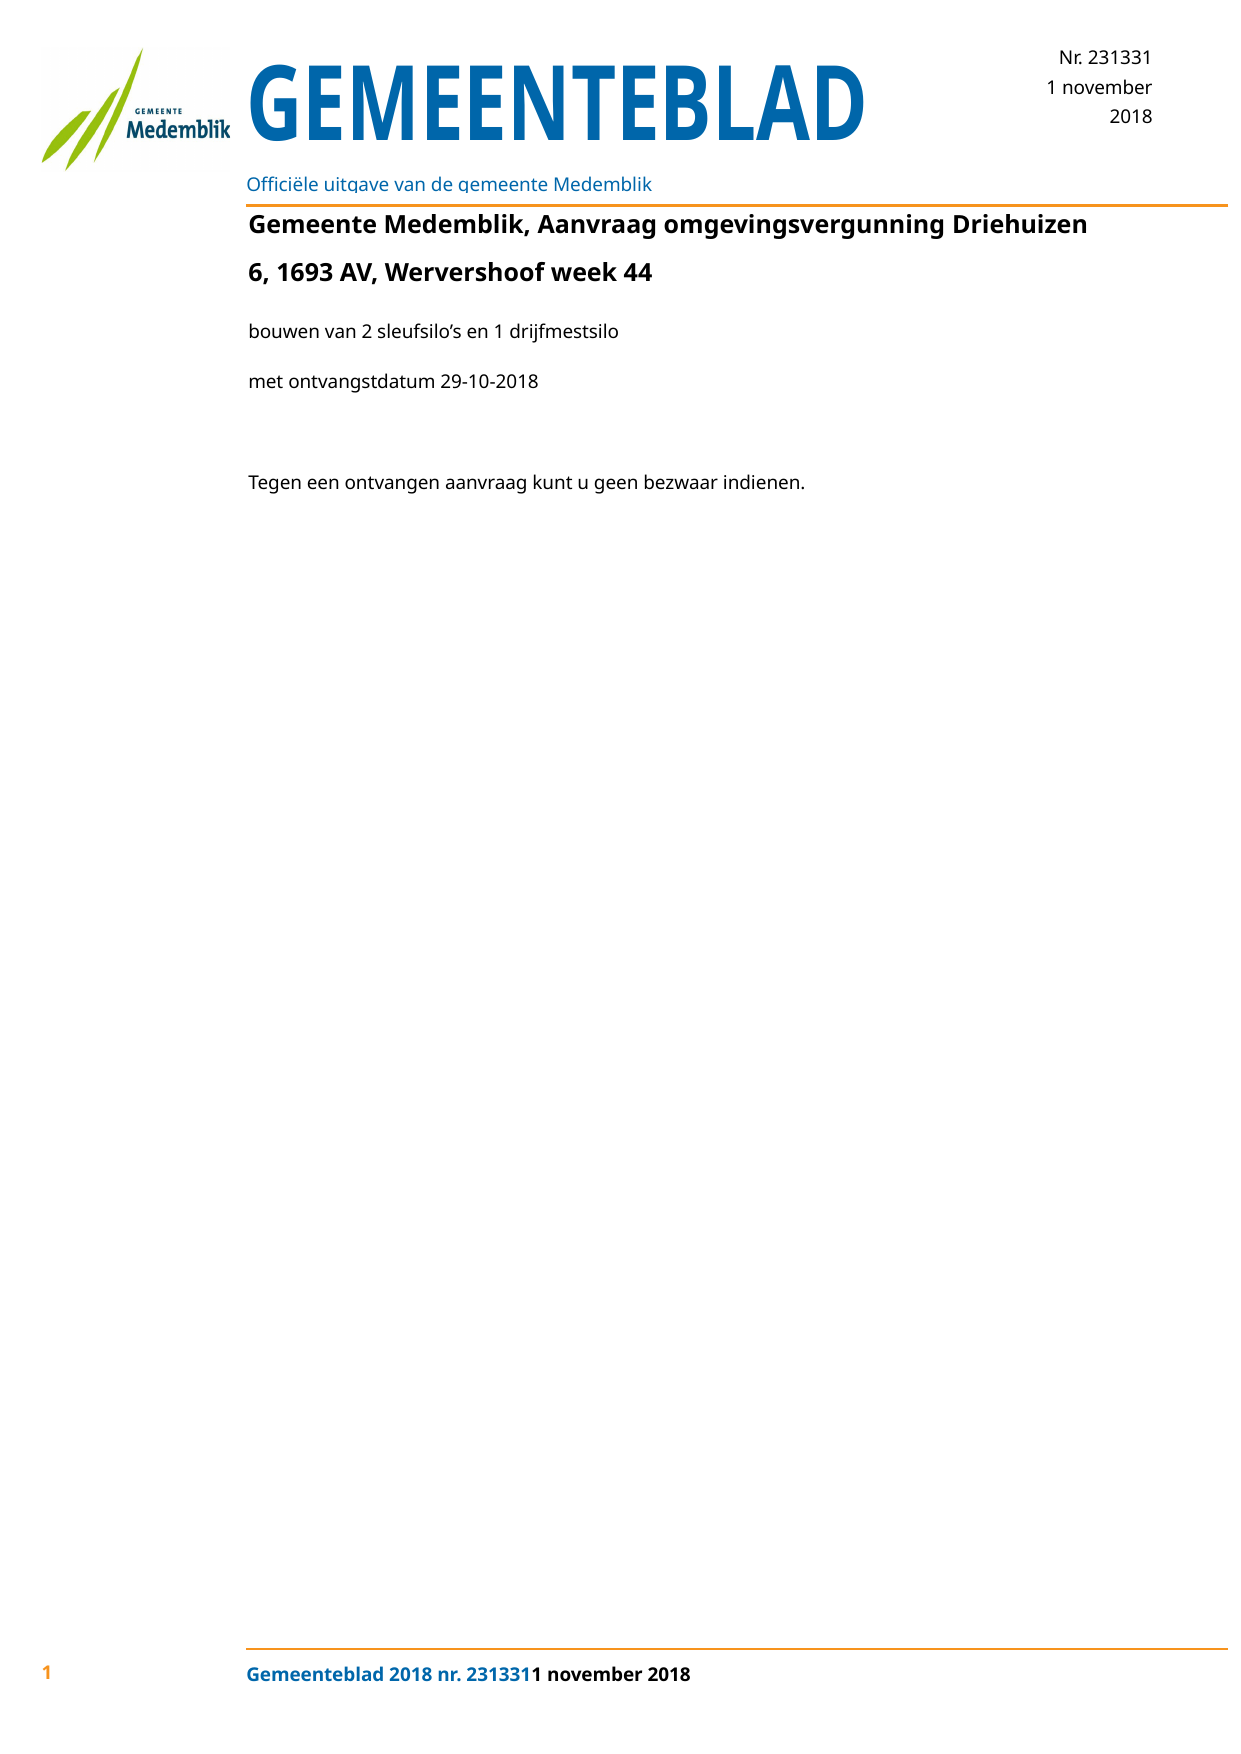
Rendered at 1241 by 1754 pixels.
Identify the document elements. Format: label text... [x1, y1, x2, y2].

text Gemeente Medemblik, Aanvraag omgevingsvergunning Driehuizen 6, 1693 AV, Wervershoof week 44 [248, 207, 1152, 288]
picture [41, 47, 231, 172]
text bouwen van 2 sleufsilo’s en 1 drijfmestsilo [248, 318, 1152, 344]
text met ontvangstdatum 29-10-2018 [248, 368, 1152, 394]
text Tegen een ontvangen aanvraag kunt u geen bezwaar indienen. [248, 469, 1152, 495]
